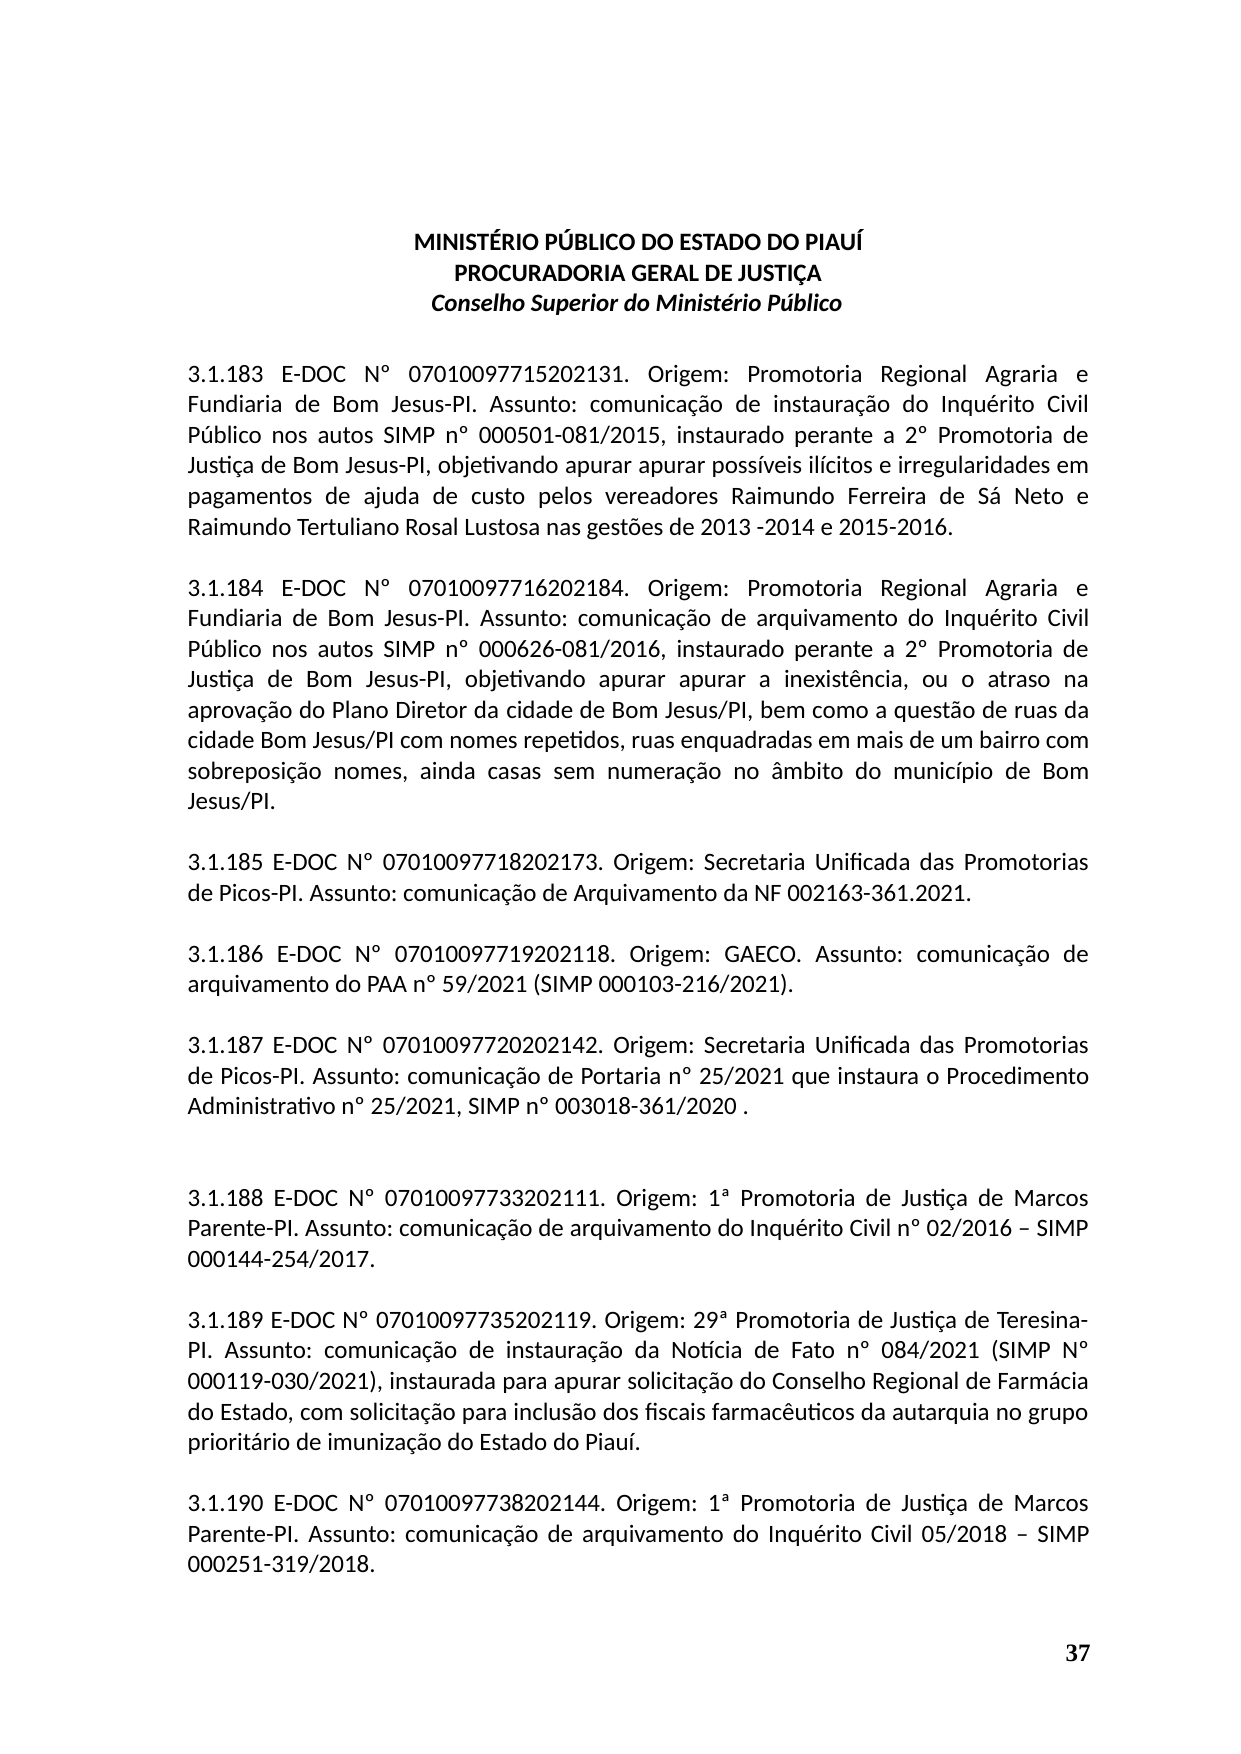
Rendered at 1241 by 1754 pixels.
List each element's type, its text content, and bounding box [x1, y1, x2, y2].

text 3.1.185 E-DOC Nº 07010097718202173. Origem: Secretaria Unificada das Promotorias de Picos-PI. Assunto: comunicação de Arquivamento da NF 002163-361.2021. [187, 846, 1090, 907]
text 3.1.189 E-DOC Nº 07010097735202119. Origem: 29ª Promotoria de Justiça de Teresina-PI. Assunto: comunicação de instauração da Notícia de Fato nº 084/2021 (SIMP Nº 000119-030/2021), instaurada para apurar solicitação do Conselho Regional de Farmácia do Estado, com solicitação para inclusão dos fiscais farmacêuticos da autarquia no grupo prioritário de imunização do Estado do Piauí. [187, 1304, 1090, 1457]
text 3.1.187 E-DOC Nº 07010097720202142. Origem: Secretaria Unificada das Promotorias de Picos-PI. Assunto: comunicação de Portaria nº 25/2021 que instaura o Procedimento Administrativo nº 25/2021, SIMP nº 003018-361/2020 . [187, 1029, 1090, 1121]
text 3.1.190 E-DOC Nº 07010097738202144. Origem: 1ª Promotoria de Justiça de Marcos Parente-PI. Assunto: comunicação de arquivamento do Inquérito Civil 05/2018 – SIMP 000251-319/2018. [187, 1487, 1090, 1579]
text 3.1.188 E-DOC Nº 07010097733202111. Origem: 1ª Promotoria de Justiça de Marcos Parente-PI. Assunto: comunicação de arquivamento do Inquérito Civil nº 02/2016 – SIMP 000144-254/2017. [187, 1182, 1090, 1274]
text 3.1.184 E-DOC Nº 07010097716202184. Origem: Promotoria Regional Agraria e Fundiaria de Bom Jesus-PI. Assunto: comunicação de arquivamento do Inquérito Civil Público nos autos SIMP nº 000626-081/2016, instaurado perante a 2º Promotoria de Justiça de Bom Jesus-PI, objetivando apurar apurar a inexistência, ou o atraso na aprovação do Plano Diretor da cidade de Bom Jesus/PI, bem como a questão de ruas da cidade Bom Jesus/PI com nomes repetidos, ruas enquadradas em mais de um bairro com sobreposição nomes, ainda casas sem numeração no âmbito do município de Bom Jesus/PI. [187, 572, 1090, 816]
text 3.1.183 E-DOC Nº 07010097715202131. Origem: Promotoria Regional Agraria e Fundiaria de Bom Jesus-PI. Assunto: comunicação de instauração do Inquérito Civil Público nos autos SIMP nº 000501-081/2015, instaurado perante a 2º Promotoria de Justiça de Bom Jesus-PI, objetivando apurar apurar possíveis ilícitos e irregularidades em pagamentos de ajuda de custo pelos vereadores Raimundo Ferreira de Sá Neto e Raimundo Tertuliano Rosal Lustosa nas gestões de 2013 -2014 e 2015-2016. [187, 358, 1090, 541]
text 3.1.186 E-DOC Nº 07010097719202118. Origem: GAECO. Assunto: comunicação de arquivamento do PAA nº 59/2021 (SIMP 000103-216/2021). [187, 938, 1090, 999]
